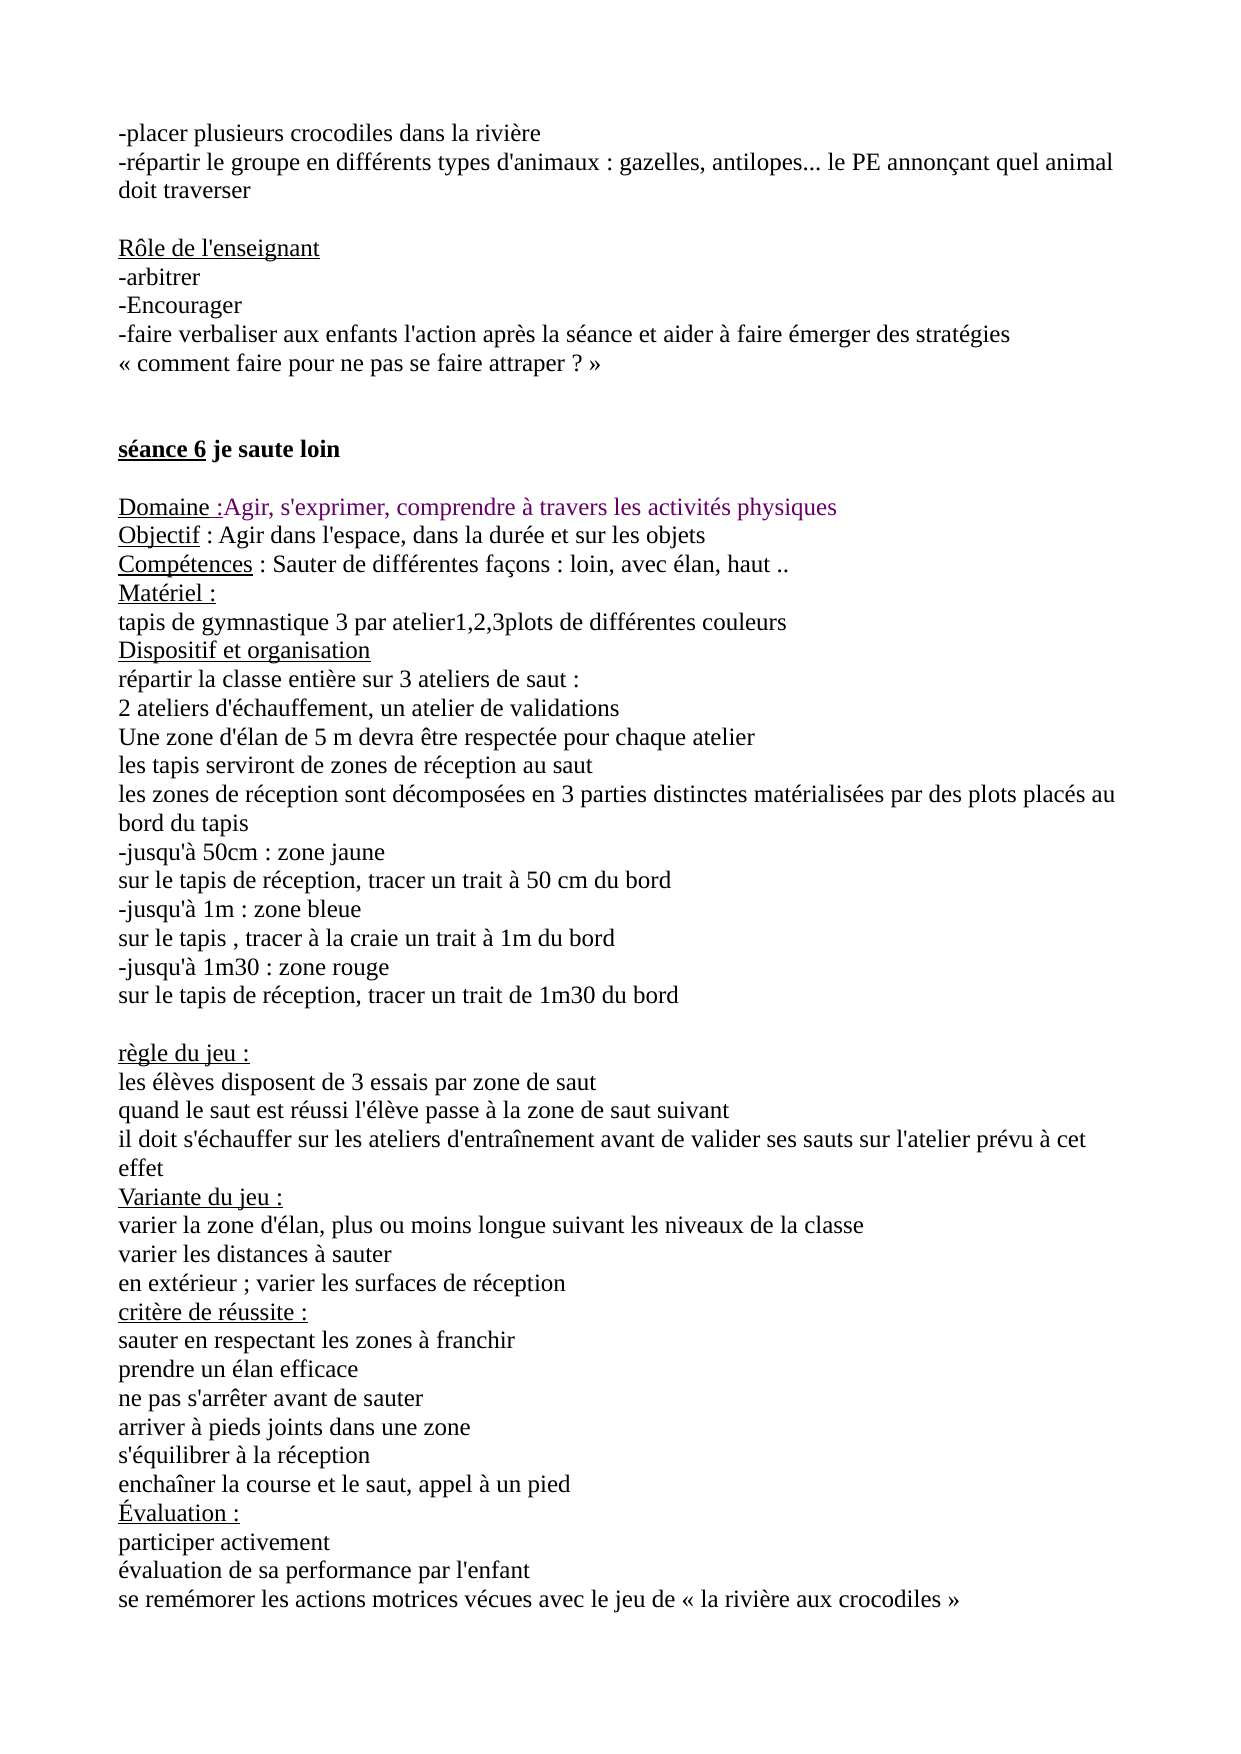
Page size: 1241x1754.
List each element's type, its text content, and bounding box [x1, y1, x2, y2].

text -répartir le groupe en différents types d'animaux : gazelles, antilopes... le PE annonçant quel animal doit traverser [118, 147, 1122, 204]
text en extérieur ; varier les surfaces de réception [118, 1268, 1122, 1297]
text Domaine :Agir, s'exprimer, comprendre à travers les activités physiques [118, 492, 1122, 521]
text -jusqu'à 1m : zone bleue [118, 894, 1122, 923]
text il doit s'échauffer sur les ateliers d'entraînement avant de valider ses sauts sur l'atelier prévu à cet effet [118, 1124, 1122, 1182]
text évaluation de sa performance par l'enfant [118, 1556, 1122, 1584]
text ne pas s'arrêter avant de sauter [118, 1383, 1122, 1412]
text -jusqu'à 1m30 : zone rouge [118, 952, 1122, 981]
text s'équilibrer à la réception [118, 1441, 1122, 1469]
text Dispositif et organisation [118, 636, 1122, 664]
text critère de réussite : [118, 1297, 1122, 1326]
text « comment faire pour ne pas se faire attraper ? » [118, 348, 1122, 377]
text Évaluation : [118, 1498, 1122, 1527]
text participer activement [118, 1527, 1122, 1556]
text varier les distances à sauter [118, 1239, 1122, 1268]
text -Encourager [118, 291, 1122, 319]
text Rôle de l'enseignant [118, 233, 1122, 262]
text séance 6 je saute loin [118, 434, 1122, 463]
text les élèves disposent de 3 essais par zone de saut [118, 1067, 1122, 1096]
text -arbitrer [118, 262, 1122, 291]
text sur le tapis , tracer à la craie un trait à 1m du bord [118, 923, 1122, 952]
text les zones de réception sont décomposées en 3 parties distinctes matérialisées par des plots placés au bord du tapis [118, 779, 1122, 837]
text Variante du jeu : [118, 1182, 1122, 1211]
text sauter en respectant les zones à franchir [118, 1326, 1122, 1354]
text 2 ateliers d'échauffement, un atelier de validations [118, 693, 1122, 722]
text répartir la classe entière sur 3 ateliers de saut : [118, 664, 1122, 693]
text Compétences : Sauter de différentes façons : loin, avec élan, haut .. [118, 549, 1122, 578]
text les tapis serviront de zones de réception au saut [118, 751, 1122, 779]
text -jusqu'à 50cm : zone jaune [118, 837, 1122, 866]
text arriver à pieds joints dans une zone [118, 1412, 1122, 1441]
text varier la zone d'élan, plus ou moins longue suivant les niveaux de la classe [118, 1211, 1122, 1239]
text quand le saut est réussi l'élève passe à la zone de saut suivant [118, 1096, 1122, 1124]
text prendre un élan efficace [118, 1354, 1122, 1383]
text Objectif : Agir dans l'espace, dans la durée et sur les objets [118, 521, 1122, 549]
text règle du jeu : [118, 1038, 1122, 1067]
text se remémorer les actions motrices vécues avec le jeu de « la rivière aux crocodiles » [118, 1584, 1122, 1613]
text tapis de gymnastique 3 par atelier1,2,3plots de différentes couleurs [118, 607, 1122, 636]
text sur le tapis de réception, tracer un trait de 1m30 du bord [118, 981, 1122, 1009]
text enchaîner la course et le saut, appel à un pied [118, 1469, 1122, 1498]
text sur le tapis de réception, tracer un trait à 50 cm du bord [118, 866, 1122, 894]
text -faire verbaliser aux enfants l'action après la séance et aider à faire émerger des stratégies [118, 319, 1122, 348]
text Matériel : [118, 578, 1122, 607]
text Une zone d'élan de 5 m devra être respectée pour chaque atelier [118, 722, 1122, 751]
text -placer plusieurs crocodiles dans la rivière [118, 118, 1122, 147]
